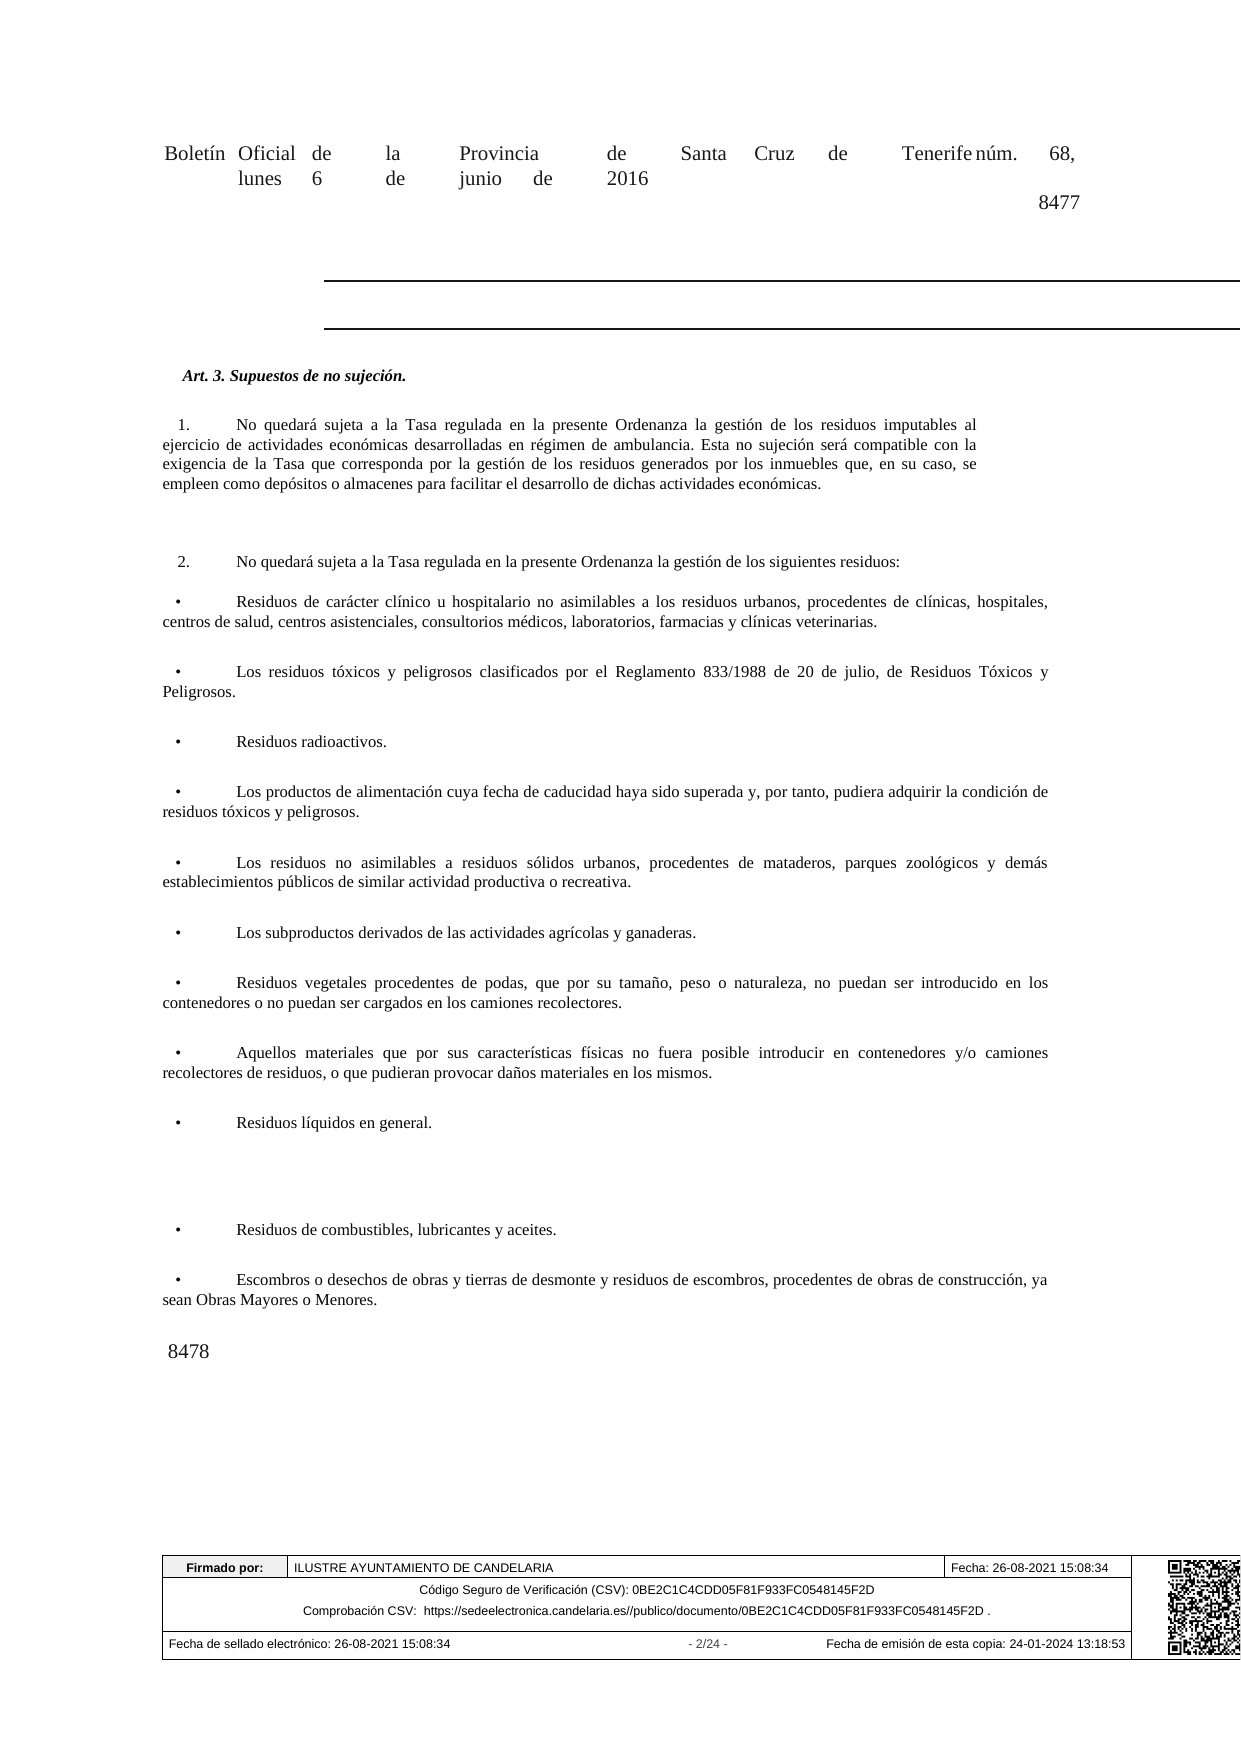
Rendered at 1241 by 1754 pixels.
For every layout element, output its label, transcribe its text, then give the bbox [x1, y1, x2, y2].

text 8477 [162, 190, 1080, 214]
list No quedará sujeta a la Tasa regulada en la presente Ordenanza la gestión de los residuos imputables al ejercicio de actividades económicas desarrolladas en régimen de ambulancia. Esta no sujeción será compatible con la exigencia de la Tasa que corresponda por la gestión de los residuos generados por los inmuebles que, en su caso, se empleen como depósitos o almacenes para facilitar el desarrollo de dichas actividades económicas. [162, 415, 977, 493]
list Residuos vegetales procedentes de podas, que por su tamaño, peso o naturaleza, no puedan ser introducido en los contenedores o no puedan ser cargados en los camiones recolectores. [162, 973, 1049, 1012]
list Los residuos no asimilables a residuos sólidos urbanos, procedentes de mataderos, parques zoológicos y demás establecimientos públicos de similar actividad productiva o recreativa. [162, 853, 1049, 891]
text 8478 [162, 1339, 1078, 1363]
list Residuos radioactivos. [162, 732, 1049, 751]
list Residuos líquidos en general. [162, 1113, 1049, 1132]
text Art. 3. Supuestos de no sujeción. [182, 366, 1078, 385]
list No quedará sujeta a la Tasa regulada en la presente Ordenanza la gestión de los siguientes residuos: [162, 552, 977, 571]
list Residuos de combustibles, lubricantes y aceites. [162, 1220, 1049, 1239]
list Los residuos tóxicos y peligrosos clasificados por el Reglamento 833/1988 de 20 de julio, de Residuos Tóxicos y Peligrosos. [162, 662, 1049, 701]
list Escombros o desechos de obras y tierras de desmonte y residuos de escombros, procedentes de obras de construcción, ya sean Obras Mayores o Menores. [162, 1270, 1049, 1308]
list Los productos de alimentación cuya fecha de caducidad haya sido superada y, por tanto, pudiera adquirir la condición de residuos tóxicos y peligrosos. [162, 782, 1049, 821]
list Los subproductos derivados de las actividades agrícolas y ganaderas. [162, 923, 1049, 942]
list Aquellos materiales que por sus características físicas no fuera posible introducir en contenedores y/o camiones recolectores de residuos, o que pudieran provocar daños materiales en los mismos. [162, 1043, 1049, 1082]
list Residuos de carácter clínico u hospitalario no asimilables a los residuos urbanos, procedentes de clínicas, hospitales, centros de salud, centros asistenciales, consultorios médicos, laboratorios, farmacias y clínicas veterinarias. [162, 592, 1049, 631]
